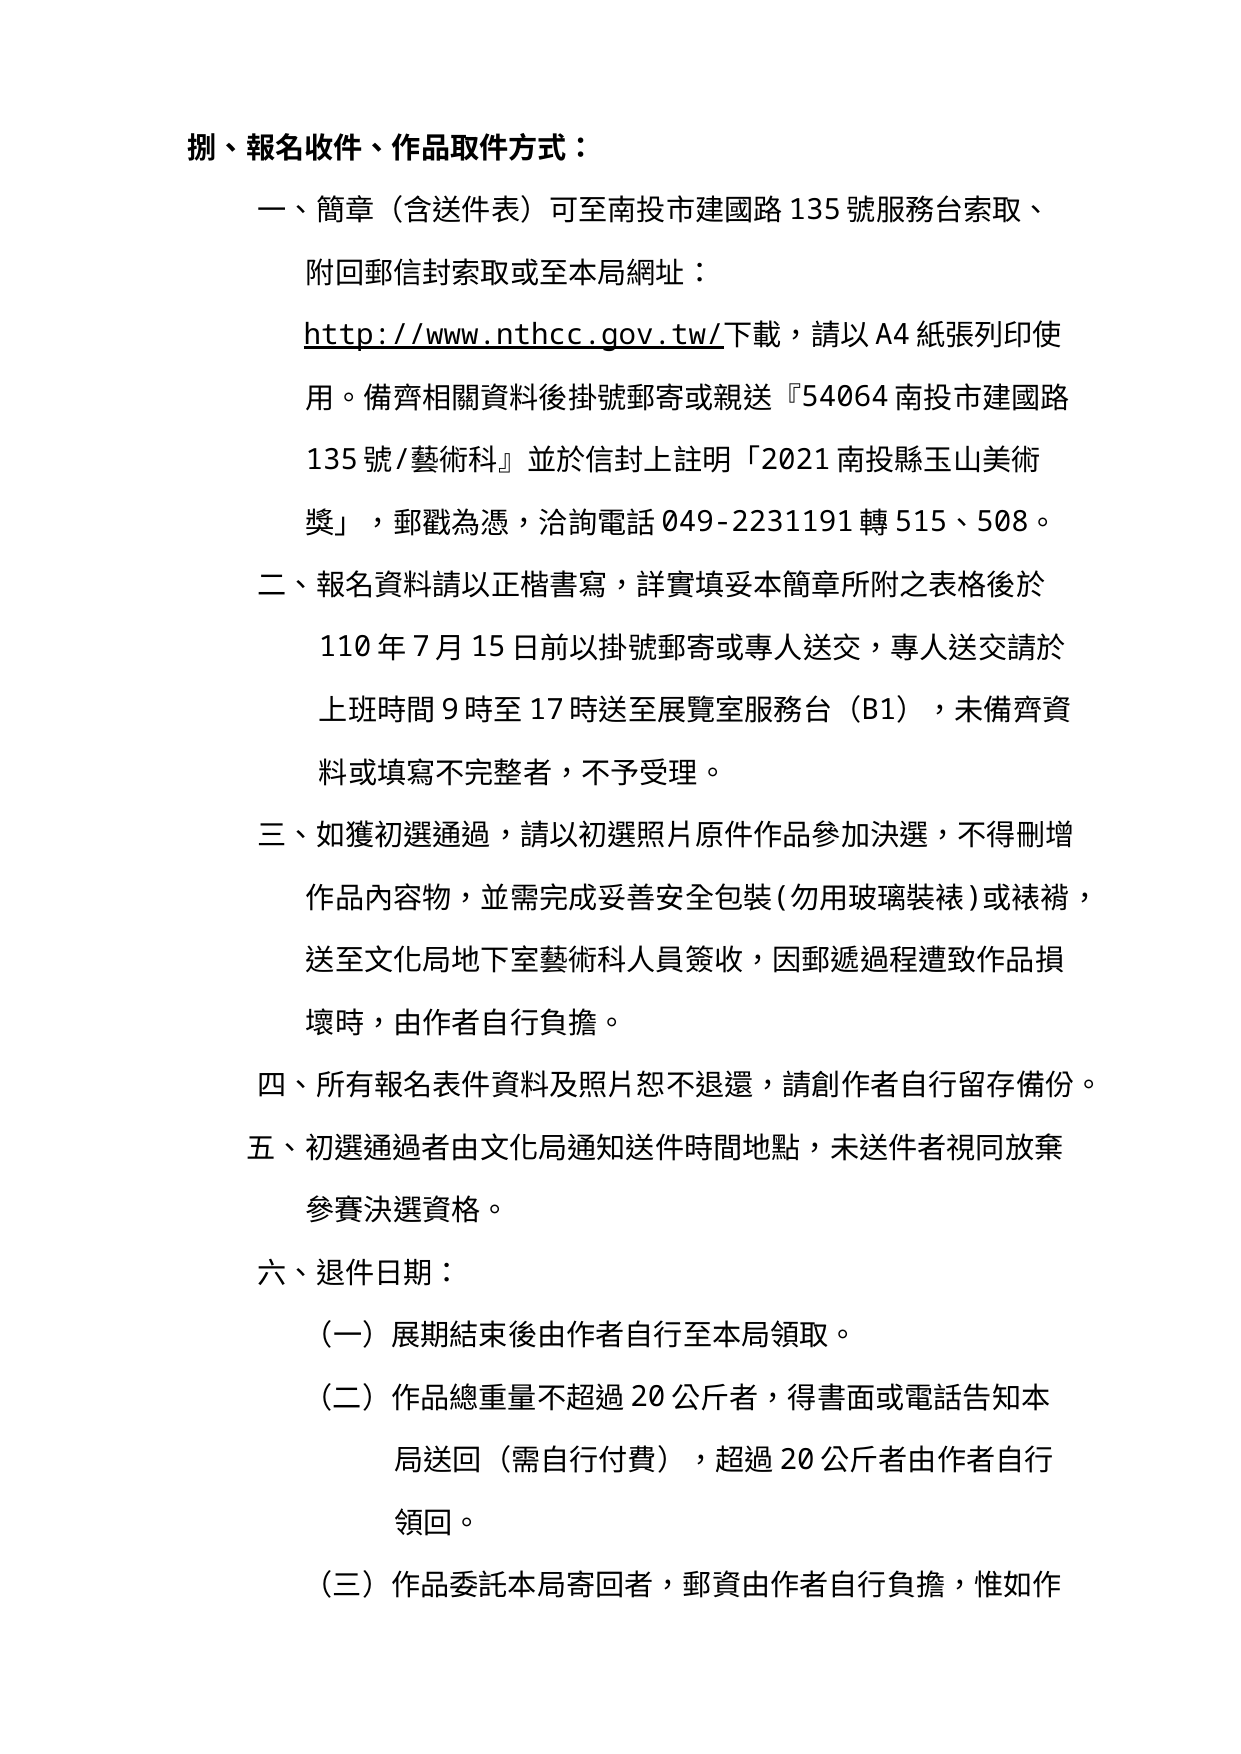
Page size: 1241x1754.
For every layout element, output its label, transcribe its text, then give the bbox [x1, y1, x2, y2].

text http://www.nthcc.gov.tw/下載，請以A4紙張列印使用。備齊相關資料後掛號郵寄或親送『54064南投市建國路135號/藝術科』並於信封上註明「2021南投縣玉山美術獎」，郵戳為憑，洽詢電話049-2231191轉515、508。 [303, 291, 1078, 541]
text 三、如獲初選通過，請以初選照片原件作品參加決選，不得刪增作品內容物，並需完成妥善安全包裝(勿用玻璃裝裱)或裱褙，送至文化局地下室藝術科人員簽收，因郵遞過程遭致作品損壞時，由作者自行負擔。 [187, 791, 1078, 1041]
text （三）作品委託本局寄回者，郵資由作者自行負擔，惟如作 [303, 1541, 1078, 1604]
text 捌、報名收件、作品取件方式： [187, 104, 1078, 166]
text 六、退件日期： [187, 1229, 1078, 1291]
text 二、報名資料請以正楷書寫，詳實填妥本簡章所附之表格後於110年7月15日前以掛號郵寄或專人送交，專人送交請於上班時間9時至17時送至展覽室服務台（B1），未備齊資料或填寫不完整者，不予受理。 [187, 541, 1078, 791]
text 一、簡章（含送件表）可至南投市建國路135號服務台索取、附回郵信封索取或至本局網址： [187, 166, 1078, 291]
text （二）作品總重量不超過20公斤者，得書面或電話告知本局送回（需自行付費），超過20公斤者由作者自行領回。 [303, 1354, 1078, 1541]
text 五、初選通過者由文化局通知送件時間地點，未送件者視同放棄參賽決選資格。 [246, 1104, 1078, 1229]
text （一）展期結束後由作者自行至本局領取。 [274, 1291, 1078, 1354]
text 四、所有報名表件資料及照片恕不退還，請創作者自行留存備份。 [187, 1041, 1078, 1104]
